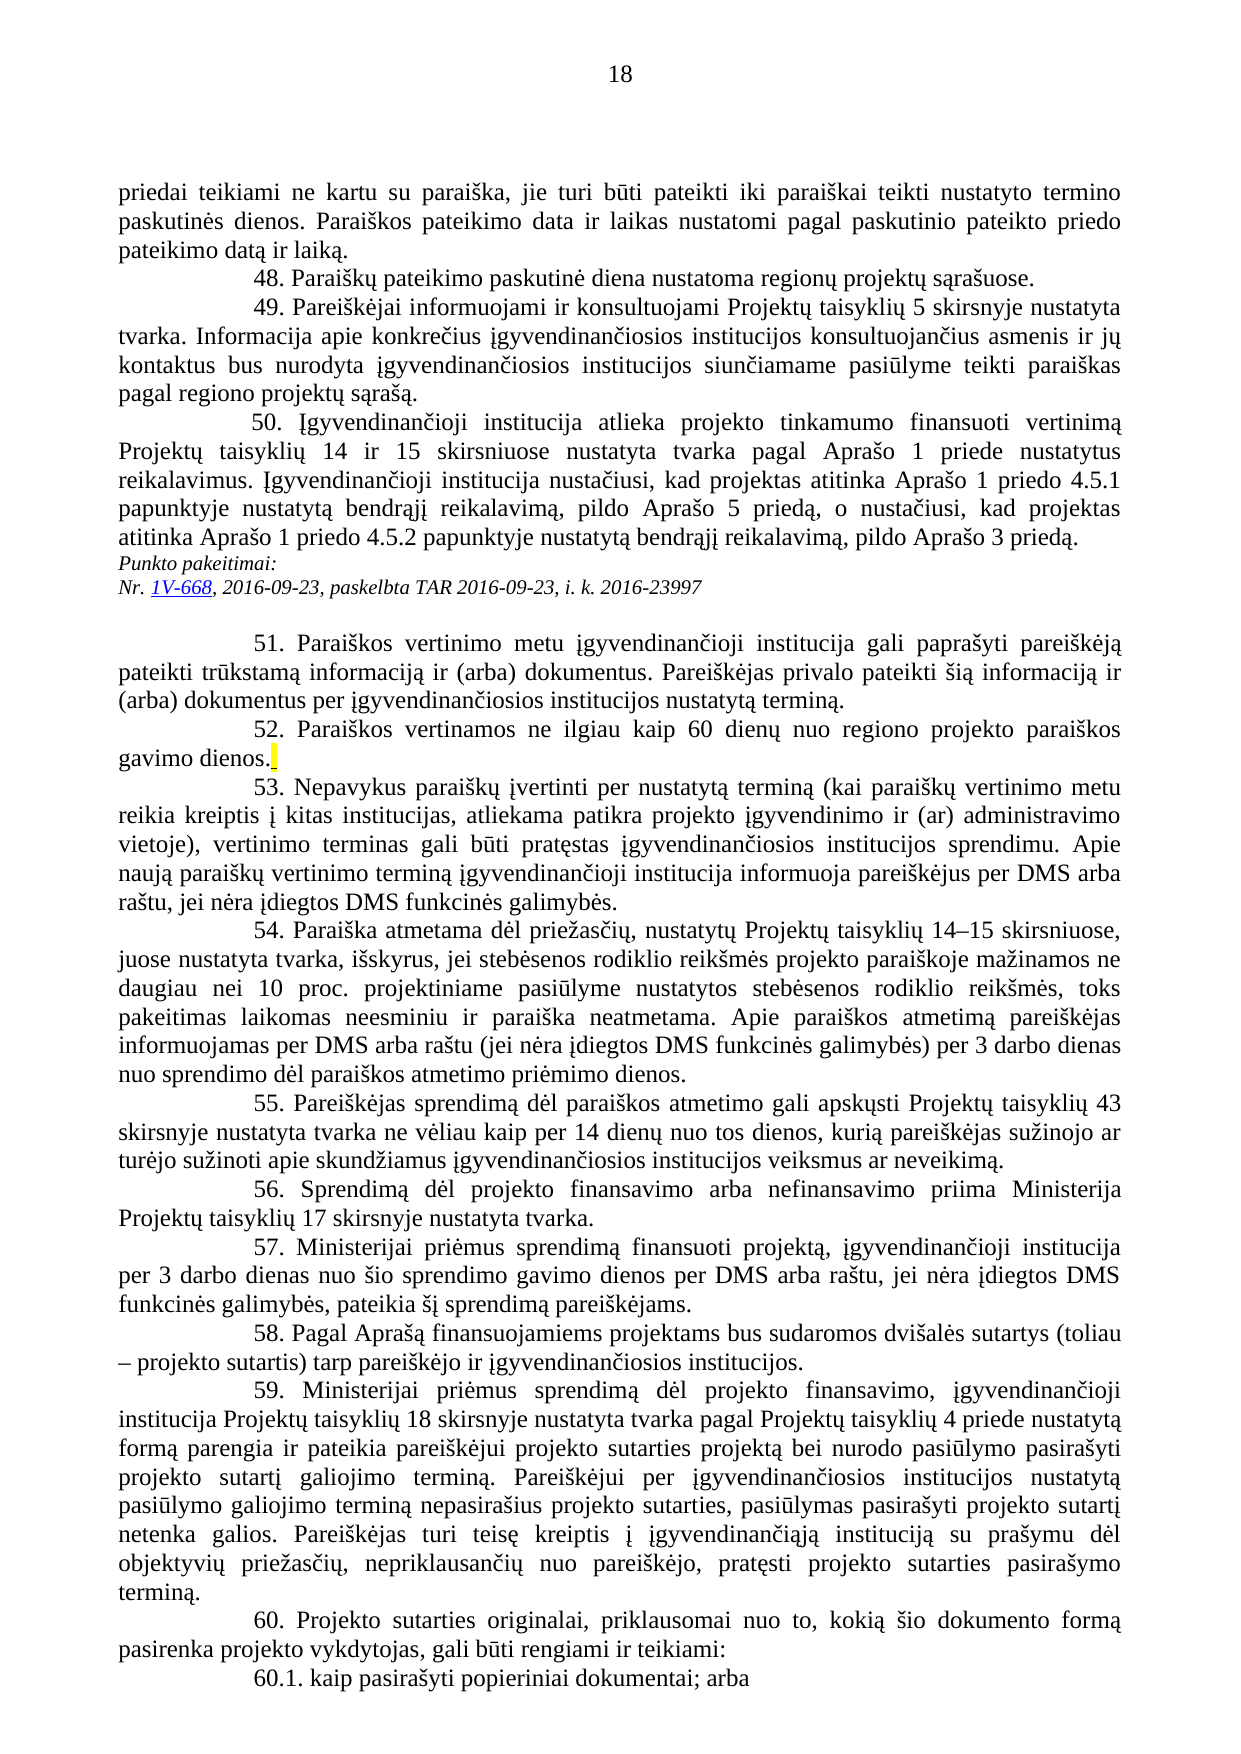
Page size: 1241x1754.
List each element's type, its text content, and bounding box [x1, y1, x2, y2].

text 56. Sprendimą dėl projekto finansavimo arba nefinansavimo priima Ministerija Projektų taisyklių 17 skirsnyje nustatyta tvarka. [118, 1174, 1122, 1232]
text 50. Įgyvendinančioji institucija atlieka projekto tinkamumo finansuoti vertinimą Projektų taisyklių 14 ir 15 skirsniuose nustatyta tvarka pagal Aprašo 1 priede nustatytus reikalavimus. Įgyvendinančioji institucija nustačiusi, kad projektas atitinka Aprašo 1 priedo 4.5.1 papunktyje nustatytą bendrąjį reikalavimą, pildo Aprašo 5 priedą, o nustačiusi, kad projektas atitinka Aprašo 1 priedo 4.5.2 papunktyje nustatytą bendrąjį reikalavimą, pildo Aprašo 3 priedą. [118, 407, 1122, 551]
text 59. Ministerijai priėmus sprendimą dėl projekto finansavimo, įgyvendinančioji institucija Projektų taisyklių 18 skirsnyje nustatyta tvarka pagal Projektų taisyklių 4 priede nustatytą formą parengia ir pateikia pareiškėjui projekto sutarties projektą bei nurodo pasiūlymo pasirašyti projekto sutartį galiojimo terminą. Pareiškėjui per įgyvendinančiosios institucijos nustatytą pasiūlymo galiojimo terminą nepasirašius projekto sutarties, pasiūlymas pasirašyti projekto sutartį netenka galios. Pareiškėjas turi teisę kreiptis į įgyvendinančiąją instituciją su prašymu dėl objektyvių priežasčių, nepriklausančių nuo pareiškėjo, pratęsti projekto sutarties pasirašymo terminą. [118, 1375, 1122, 1605]
text Nr. 1V-668, 2016-09-23, paskelbta TAR 2016-09-23, i. k. 2016-23997 [118, 575, 1122, 599]
text 52. Paraiškos vertinamos ne ilgiau kaip 60 dienų nuo regiono projekto paraiškos gavimo dienos. [118, 714, 1122, 772]
text 57. Ministerijai priėmus sprendimą finansuoti projektą, įgyvendinančioji institucija per 3 darbo dienas nuo šio sprendimo gavimo dienos per DMS arba raštu, jei nėra įdiegtos DMS funkcinės galimybės, pateikia šį sprendimą pareiškėjams. [118, 1232, 1122, 1318]
text 54. Paraiška atmetama dėl priežasčių, nustatytų Projektų taisyklių 14–15 skirsniuose, juose nustatyta tvarka, išskyrus, jei stebėsenos rodiklio reikšmės projekto paraiškoje mažinamos ne daugiau nei 10 proc. projektiniame pasiūlyme nustatytos stebėsenos rodiklio reikšmės, toks pakeitimas laikomas neesminiu ir paraiška neatmetama. Apie paraiškos atmetimą pareiškėjas informuojamas per DMS arba raštu (jei nėra įdiegtos DMS funkcinės galimybės) per 3 darbo dienas nuo sprendimo dėl paraiškos atmetimo priėmimo dienos. [118, 915, 1122, 1088]
text 55. Pareiškėjas sprendimą dėl paraiškos atmetimo gali apskųsti Projektų taisyklių 43 skirsnyje nustatyta tvarka ne vėliau kaip per 14 dienų nuo tos dienos, kurią pareiškėjas sužinojo ar turėjo sužinoti apie skundžiamus įgyvendinančiosios institucijos veiksmus ar neveikimą. [118, 1088, 1122, 1174]
text Punkto pakeitimai: [118, 551, 1122, 575]
text 58. Pagal Aprašą finansuojamiems projektams bus sudaromos dvišalės sutartys (toliau – projekto sutartis) tarp pareiškėjo ir įgyvendinančiosios institucijos. [118, 1318, 1122, 1375]
text 48. Paraiškų pateikimo paskutinė diena nustatoma regionų projektų sąrašuose. [118, 263, 1122, 292]
text 51. Paraiškos vertinimo metu įgyvendinančioji institucija gali paprašyti pareiškėją pateikti trūkstamą informaciją ir (arba) dokumentus. Pareiškėjas privalo pateikti šią informaciją ir (arba) dokumentus per įgyvendinančiosios institucijos nustatytą terminą. [118, 628, 1122, 714]
text priedai teikiami ne kartu su paraiška, jie turi būti pateikti iki paraiškai teikti nustatyto termino paskutinės dienos. Paraiškos pateikimo data ir laikas nustatomi pagal paskutinio pateikto priedo pateikimo datą ir laiką. [118, 177, 1122, 263]
text 53. Nepavykus paraiškų įvertinti per nustatytą terminą (kai paraiškų vertinimo metu reikia kreiptis į kitas institucijas, atliekama patikra projekto įgyvendinimo ir (ar) administravimo vietoje), vertinimo terminas gali būti pratęstas įgyvendinančiosios institucijos sprendimu. Apie naują paraiškų vertinimo terminą įgyvendinančioji institucija informuoja pareiškėjus per DMS arba raštu, jei nėra įdiegtos DMS funkcinės galimybės. [118, 772, 1122, 915]
text 60.1. kaip pasirašyti popieriniai dokumentai; arba [118, 1663, 1122, 1692]
text 60. Projekto sutarties originalai, priklausomai nuo to, kokią šio dokumento formą pasirenka projekto vykdytojas, gali būti rengiami ir teikiami: [118, 1605, 1122, 1663]
text 49. Pareiškėjai informuojami ir konsultuojami Projektų taisyklių 5 skirsnyje nustatyta tvarka. Informacija apie konkrečius įgyvendinančiosios institucijos konsultuojančius asmenis ir jų kontaktus bus nurodyta įgyvendinančiosios institucijos siunčiamame pasiūlyme teikti paraiškas pagal regiono projektų sąrašą. [118, 292, 1122, 407]
